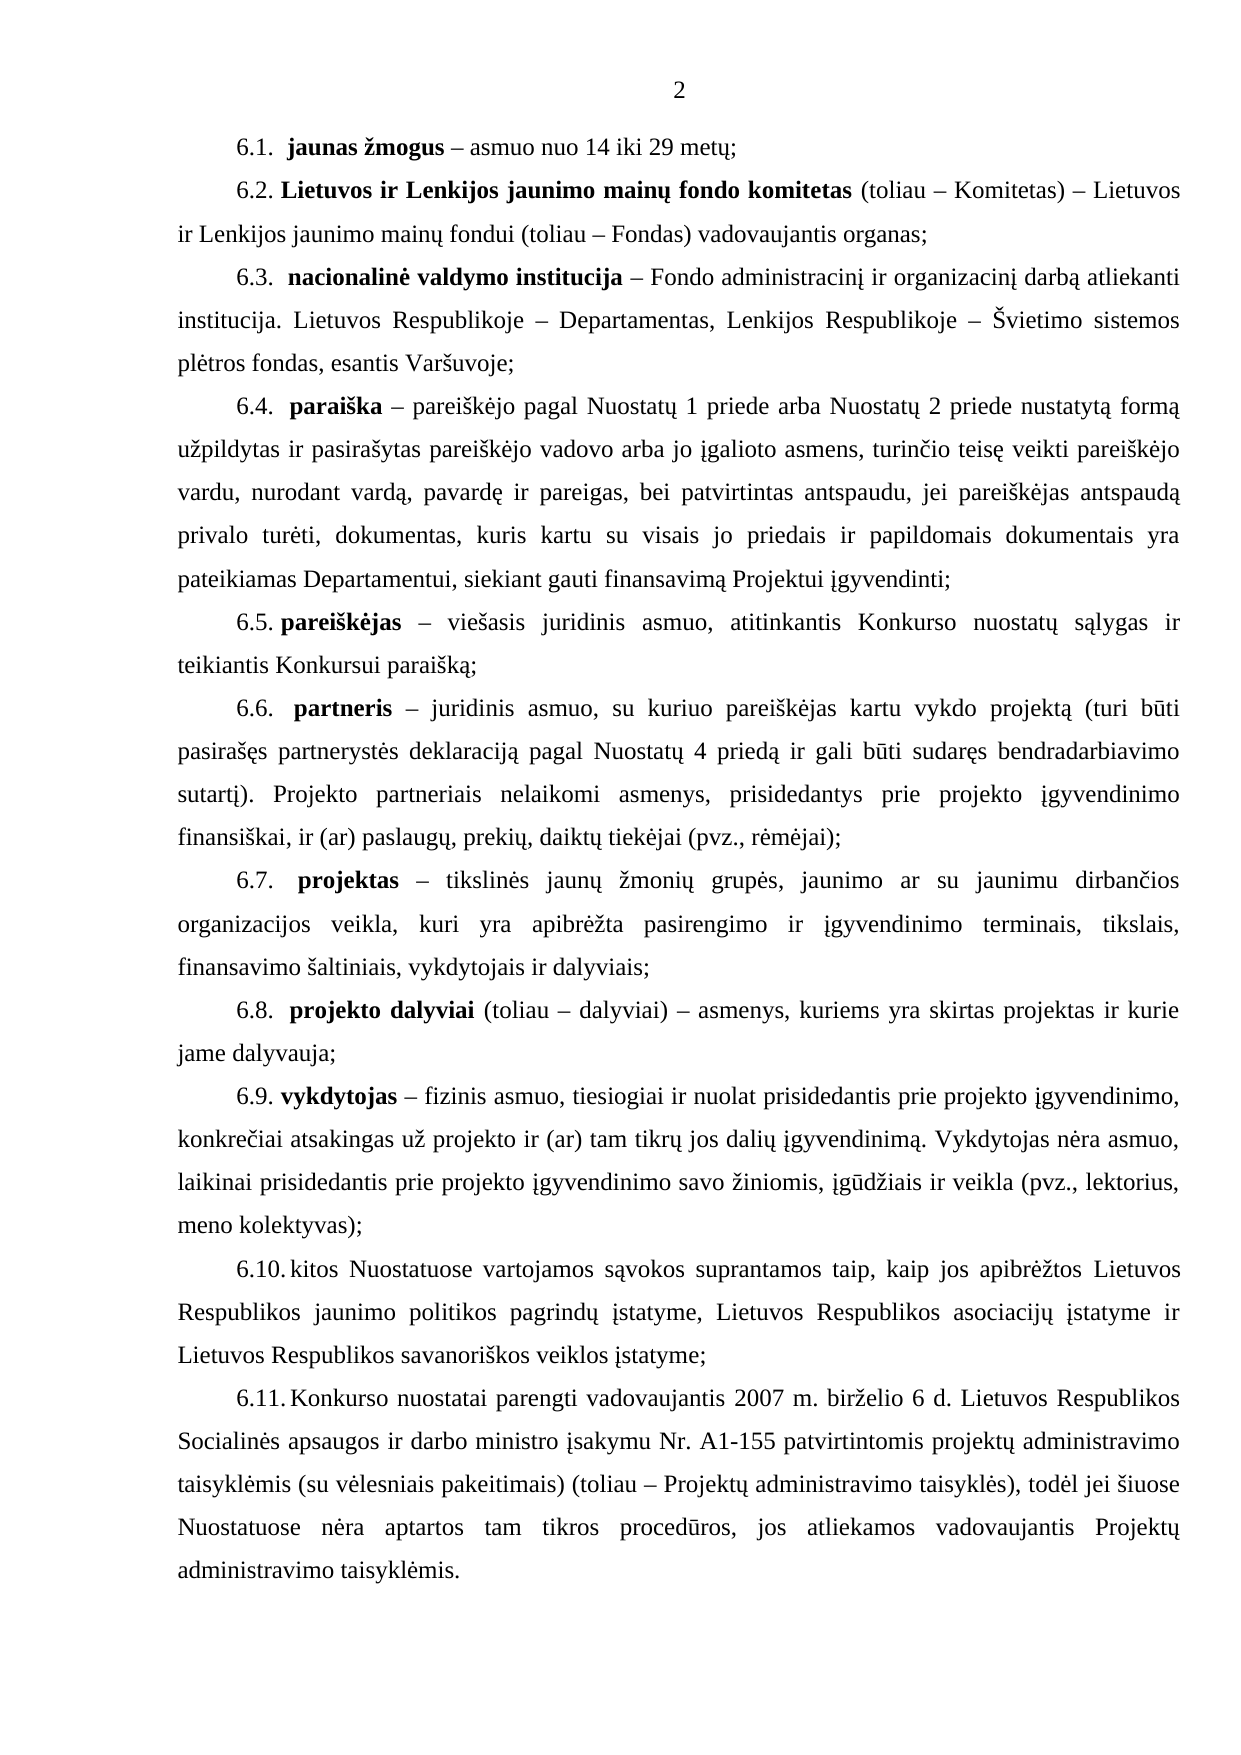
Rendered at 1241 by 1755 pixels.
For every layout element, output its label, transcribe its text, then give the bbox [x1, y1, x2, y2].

text 6.11. Konkurso nuostatai parengti vadovaujantis 2007 m. birželio 6 d. Lietuvos Respublikos Socialinės apsaugos ir darbo ministro įsakymu Nr. A1-155 patvirtintomis projektų administravimo taisyklėmis (su vėlesniais pakeitimais) (toliau – Projektų administravimo taisyklės), todėl jei šiuose Nuostatuose nėra aptartos tam tikros procedūros, jos atliekamos vadovaujantis Projektų administravimo taisyklėmis. [177, 1383, 1181, 1584]
text 6.9. vykdytojas – fizinis asmuo, tiesiogiai ir nuolat prisidedantis prie projekto įgyvendinimo, konkrečiai atsakingas už projekto ir (ar) tam tikrų jos dalių įgyvendinimą. Vykdytojas nėra asmuo, laikinai prisidedantis prie projekto įgyvendinimo savo žiniomis, įgūdžiais ir veikla (pvz., lektorius, meno kolektyvas); [177, 1081, 1181, 1239]
text 6.6. partneris – juridinis asmuo, su kuriuo pareiškėjas kartu vykdo projektą (turi būti pasirašęs partnerystės deklaraciją pagal Nuostatų 4 priedą ir gali būti sudaręs bendradarbiavimo sutartį). Projekto partneriais nelaikomi asmenys, prisidedantys prie projekto įgyvendinimo finansiškai, ir (ar) paslaugų, prekių, daiktų tiekėjai (pvz., rėmėjai); [177, 693, 1181, 851]
text 6.10. kitos Nuostatuose vartojamos sąvokos suprantamos taip, kaip jos apibrėžtos Lietuvos Respublikos jaunimo politikos pagrindų įstatyme, Lietuvos Respublikos asociacijų įstatyme ir Lietuvos Respublikos savanoriškos veiklos įstatyme; [177, 1254, 1181, 1369]
text 6.4. paraiška – pareiškėjo pagal Nuostatų 1 priede arba Nuostatų 2 priede nustatytą formą užpildytas ir pasirašytas pareiškėjo vadovo arba jo įgalioto asmens, turinčio teisę veikti pareiškėjo vardu, nurodant vardą, pavardę ir pareigas, bei patvirtintas antspaudu, jei pareiškėjas antspaudą privalo turėti, dokumentas, kuris kartu su visais jo priedais ir papildomais dokumentais yra pateikiamas Departamentui, siekiant gauti finansavimą Projektui įgyvendinti; [177, 391, 1181, 592]
text 6.1. jaunas žmogus – asmuo nuo 14 iki 29 metų; [177, 132, 1181, 161]
text 6.2. Lietuvos ir Lenkijos jaunimo mainų fondo komitetas (toliau – Komitetas) – Lietuvos ir Lenkijos jaunimo mainų fondui (toliau – Fondas) vadovaujantis organas; [177, 176, 1181, 247]
text 6.8. projekto dalyviai (toliau – dalyviai) – asmenys, kuriems yra skirtas projektas ir kurie jame dalyvauja; [177, 995, 1181, 1067]
text 6.7. projektas – tikslinės jaunų žmonių grupės, jaunimo ar su jaunimu dirbančios organizacijos veikla, kuri yra apibrėžta pasirengimo ir įgyvendinimo terminais, tikslais, finansavimo šaltiniais, vykdytojais ir dalyviais; [177, 866, 1181, 981]
text 6.3. nacionalinė valdymo institucija – Fondo administracinį ir organizacinį darbą atliekanti institucija. Lietuvos Respublikoje – Departamentas, Lenkijos Respublikoje – Švietimo sistemos plėtros fondas, esantis Varšuvoje; [177, 262, 1181, 377]
text 6.5. pareiškėjas – viešasis juridinis asmuo, atitinkantis Konkurso nuostatų sąlygas ir teikiantis Konkursui paraišką; [177, 607, 1181, 679]
